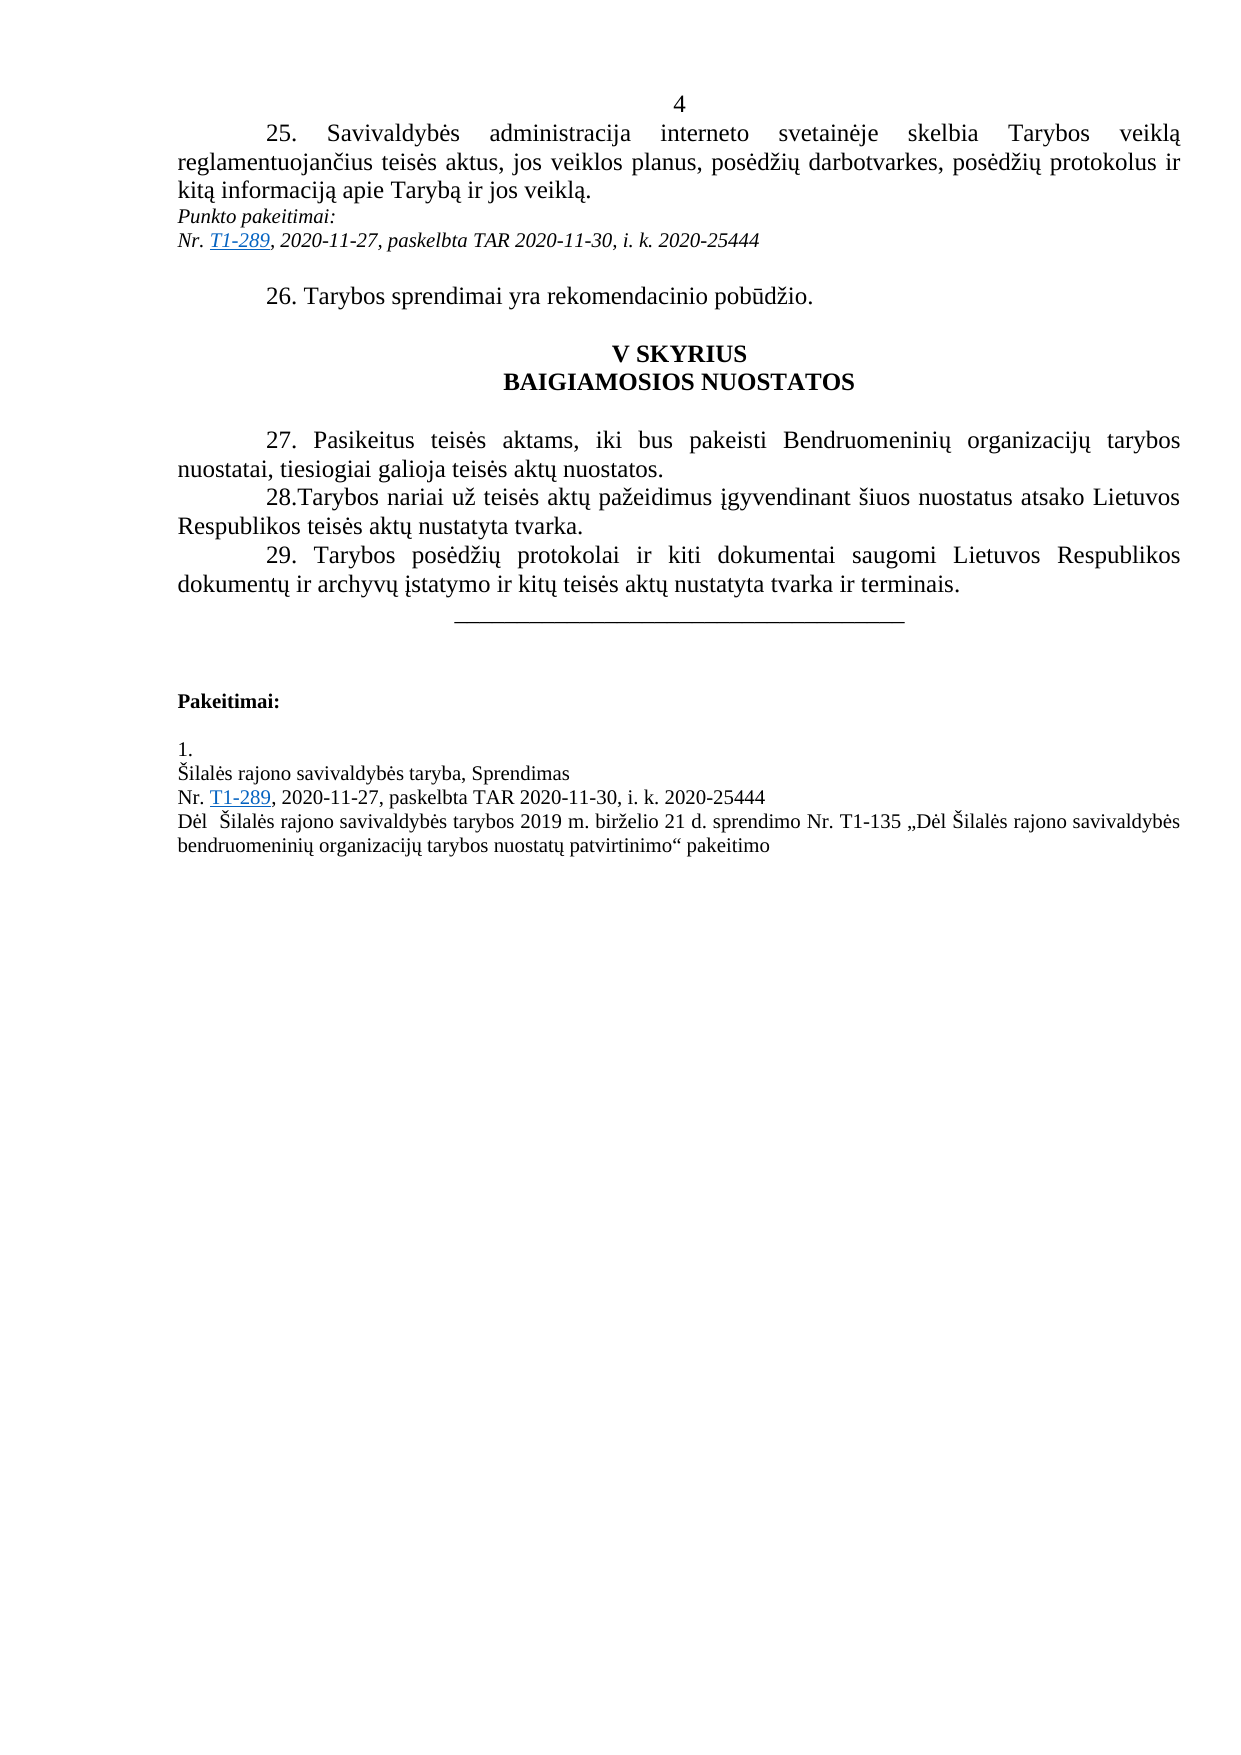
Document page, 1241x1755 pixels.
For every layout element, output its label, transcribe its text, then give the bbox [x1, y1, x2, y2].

text Dėl Šilalės rajono savivaldybės tarybos 2019 m. birželio 21 d. sprendimo Nr. T1-135 „Dėl Šilalės rajono savivaldybės bendruomeninių organizacijų tarybos nuostatų patvirtinimo“ pakeitimo [177, 809, 1181, 857]
text 25. Savivaldybės administracija interneto svetainėje skelbia Tarybos veiklą reglamentuojančius teisės aktus, jos veiklos planus, posėdžių darbotvarkes, posėdžių protokolus ir kitą informaciją apie Tarybą ir jos veiklą. [177, 118, 1181, 204]
text V SKYRIUS [177, 339, 1181, 367]
text BAIGIAMOSIOS NUOSTATOS [177, 367, 1181, 396]
text Nr. T1-289, 2020-11-27, paskelbta TAR 2020-11-30, i. k. 2020-25444 [177, 785, 1181, 809]
text Nr. T1-289, 2020-11-27, paskelbta TAR 2020-11-30, i. k. 2020-25444 [177, 228, 1181, 252]
text 27. Pasikeitus teisės aktams, iki bus pakeisti Bendruomeninių organizacijų tarybos nuostatai, tiesiogiai galioja teisės aktų nuostatos. [177, 425, 1181, 482]
text Punkto pakeitimai: [177, 204, 1181, 228]
text Šilalės rajono savivaldybės taryba, Sprendimas [177, 761, 1181, 785]
text 28.Tarybos nariai už teisės aktų pažeidimus įgyvendinant šiuos nuostatus atsako Lietuvos Respublikos teisės aktų nustatyta tvarka. [177, 482, 1181, 540]
text 26. Tarybos sprendimai yra rekomendacinio pobūdžio. [177, 281, 1181, 310]
text 1. [177, 737, 1181, 761]
text 29. Tarybos posėdžių protokolai ir kiti dokumentai saugomi Lietuvos Respublikos dokumentų ir archyvų įstatymo ir kitų teisės aktų nustatyta tvarka ir terminais. [177, 540, 1181, 597]
text Pakeitimai: [177, 689, 1181, 713]
text ____________________________________ [177, 597, 1181, 626]
